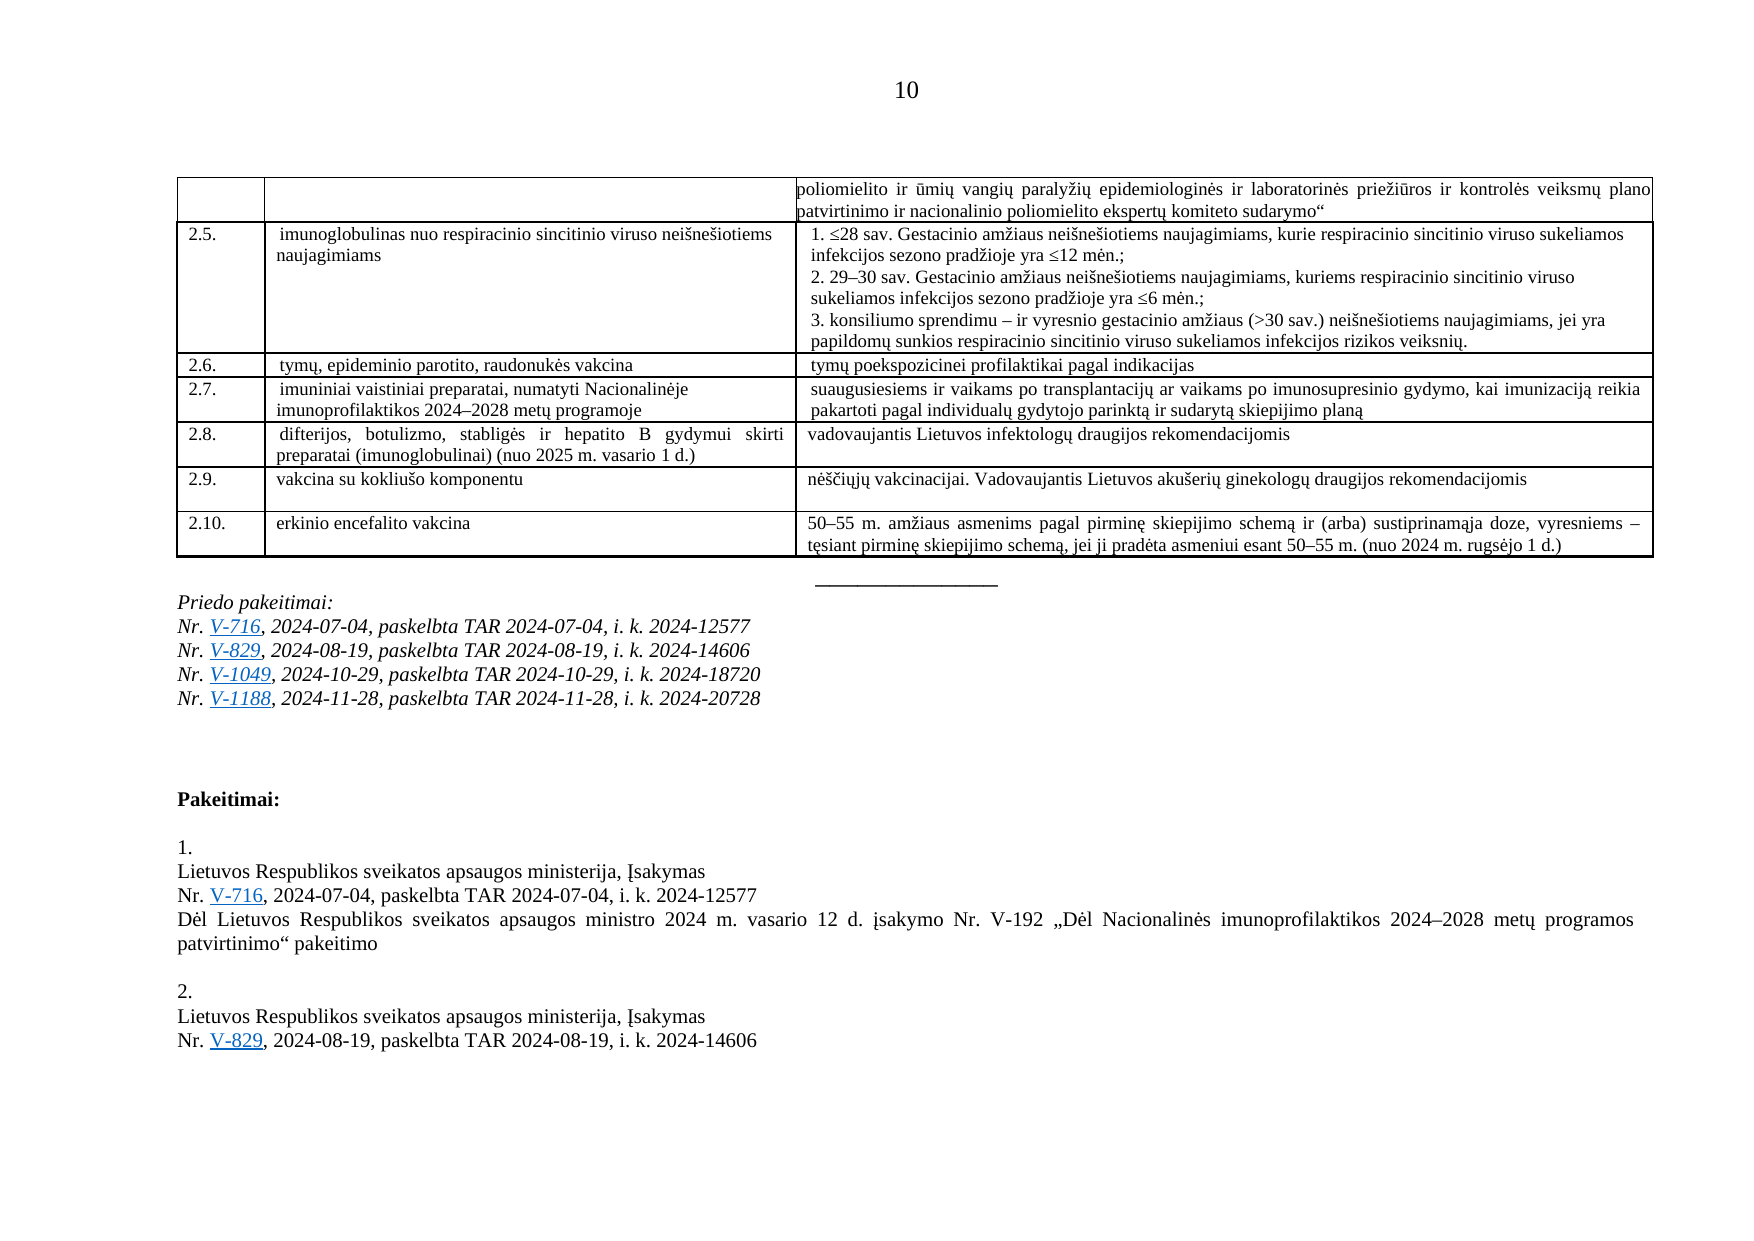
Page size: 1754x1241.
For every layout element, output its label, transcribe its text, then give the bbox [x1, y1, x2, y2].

text Lietuvos Respublikos sveikatos apsaugos ministerija, Įsakymas [177, 859, 1636, 883]
table_cell [265, 178, 796, 221]
table_cell 2.7. [178, 378, 264, 421]
text Nr. V-1188, 2024-11-28, paskelbta TAR 2024-11-28, i. k. 2024-20728 [177, 686, 1636, 710]
table_cell nėščiųjų vakcinacijai. Vadovaujantis Lietuvos akušerių ginekologų draugijos rekomendacijomis [797, 468, 1652, 511]
text Nr. V-716, 2024-07-04, paskelbta TAR 2024-07-04, i. k. 2024-12577 [177, 883, 1636, 907]
table_cell tymų, epideminio parotito, raudonukės vakcina [266, 354, 795, 376]
table_cell 2.9. [178, 468, 264, 511]
table_cell imunoglobulinas nuo respiracinio sincitinio viruso neišnešiotiems naujagimiams [266, 223, 795, 352]
table_cell vadovaujantis Lietuvos infektologų draugijos rekomendacijomis [797, 423, 1652, 466]
table_cell poliomielito ir ūmių vangių paralyžių epidemiologinės ir laboratorinės priežiūros ir kontrolės veiksmų plano patvirtinimo ir nacionalinio poliomielito ekspertų komiteto sudarymo“ [797, 178, 1652, 221]
table_cell suaugusiesiems ir vaikams po transplantacijų ar vaikams po imunosupresinio gydymo, kai imunizaciją reikia pakartoti pagal individualų gydytojo parinktą ir sudarytą skiepijimo planą [797, 378, 1652, 421]
text Lietuvos Respublikos sveikatos apsaugos ministerija, Įsakymas [177, 1003, 1636, 1028]
table_cell tymų poekspozicinei profilaktikai pagal indikacijas [797, 354, 1652, 376]
table_cell erkinio encefalito vakcina [266, 512, 795, 555]
table_cell vakcina su kokliušo komponentu [266, 468, 795, 511]
text Nr. V-716, 2024-07-04, paskelbta TAR 2024-07-04, i. k. 2024-12577 [177, 614, 1636, 638]
text 2. [177, 979, 1636, 1003]
table_cell 2.8. [178, 423, 264, 466]
text Dėl Lietuvos Respublikos sveikatos apsaugos ministro 2024 m. vasario 12 d. įsakymo Nr. V-192 „Dėl Nacionalinės imunoprofilaktikos 2024–2028 metų programos patvirtinimo“ pakeitimo [177, 907, 1636, 955]
text Nr. V-1049, 2024-10-29, paskelbta TAR 2024-10-29, i. k. 2024-18720 [177, 662, 1636, 686]
text Pakeitimai: [177, 787, 1636, 811]
table_cell imuniniai vaistiniai preparatai, numatyti Nacionalinėje imunoprofilaktikos 2024–2028 metų programoje [266, 378, 795, 421]
table_cell [178, 178, 264, 221]
text Nr. V-829, 2024-08-19, paskelbta TAR 2024-08-19, i. k. 2024-14606 [177, 1028, 1636, 1052]
table_cell 2.6. [178, 354, 264, 376]
text Priedo pakeitimai: [177, 590, 1636, 614]
text Nr. V-829, 2024-08-19, paskelbta TAR 2024-08-19, i. k. 2024-14606 [177, 638, 1636, 662]
table_cell 1. ≤28 sav. Gestacinio amžiaus neišnešiotiems naujagimiams, kurie respiracinio sincitinio viruso sukeliamos infekcijos sezono pradžioje yra ≤12 mėn.; 2. 29–30 sav. Gestacinio amžiaus neišnešiotiems naujagimiams, kuriems respiracinio sincitinio viruso sukeliamos infekcijos sezono pradžioje yra ≤6 mėn.; 3. konsiliumo sprendimu – ir vyresnio gestacinio amžiaus (>30 sav.) neišnešiotiems naujagimiams, jei yra papildomų sunkios respiracinio sincitinio viruso sukeliamos infekcijos rizikos veiksnių. [797, 223, 1652, 352]
table_cell 50–55 m. amžiaus asmenims pagal pirminę skiepijimo schemą ir (arba) sustiprinamąja doze, vyresniems – tęsiant pirminę skiepijimo schemą, jei ji pradėta asmeniui esant 50–55 m. (nuo 2024 m. rugsėjo 1 d.) [797, 512, 1652, 555]
text 1. [177, 835, 1636, 859]
table_cell 2.10. [178, 512, 264, 555]
table_cell difterijos, botulizmo, stabligės ir hepatito B gydymui skirti preparatai (imunoglobulinai) (nuo 2025 m. vasario 1 d.) [266, 423, 795, 466]
table_cell 2.5. [178, 223, 264, 352]
text _____________ [177, 558, 1636, 590]
